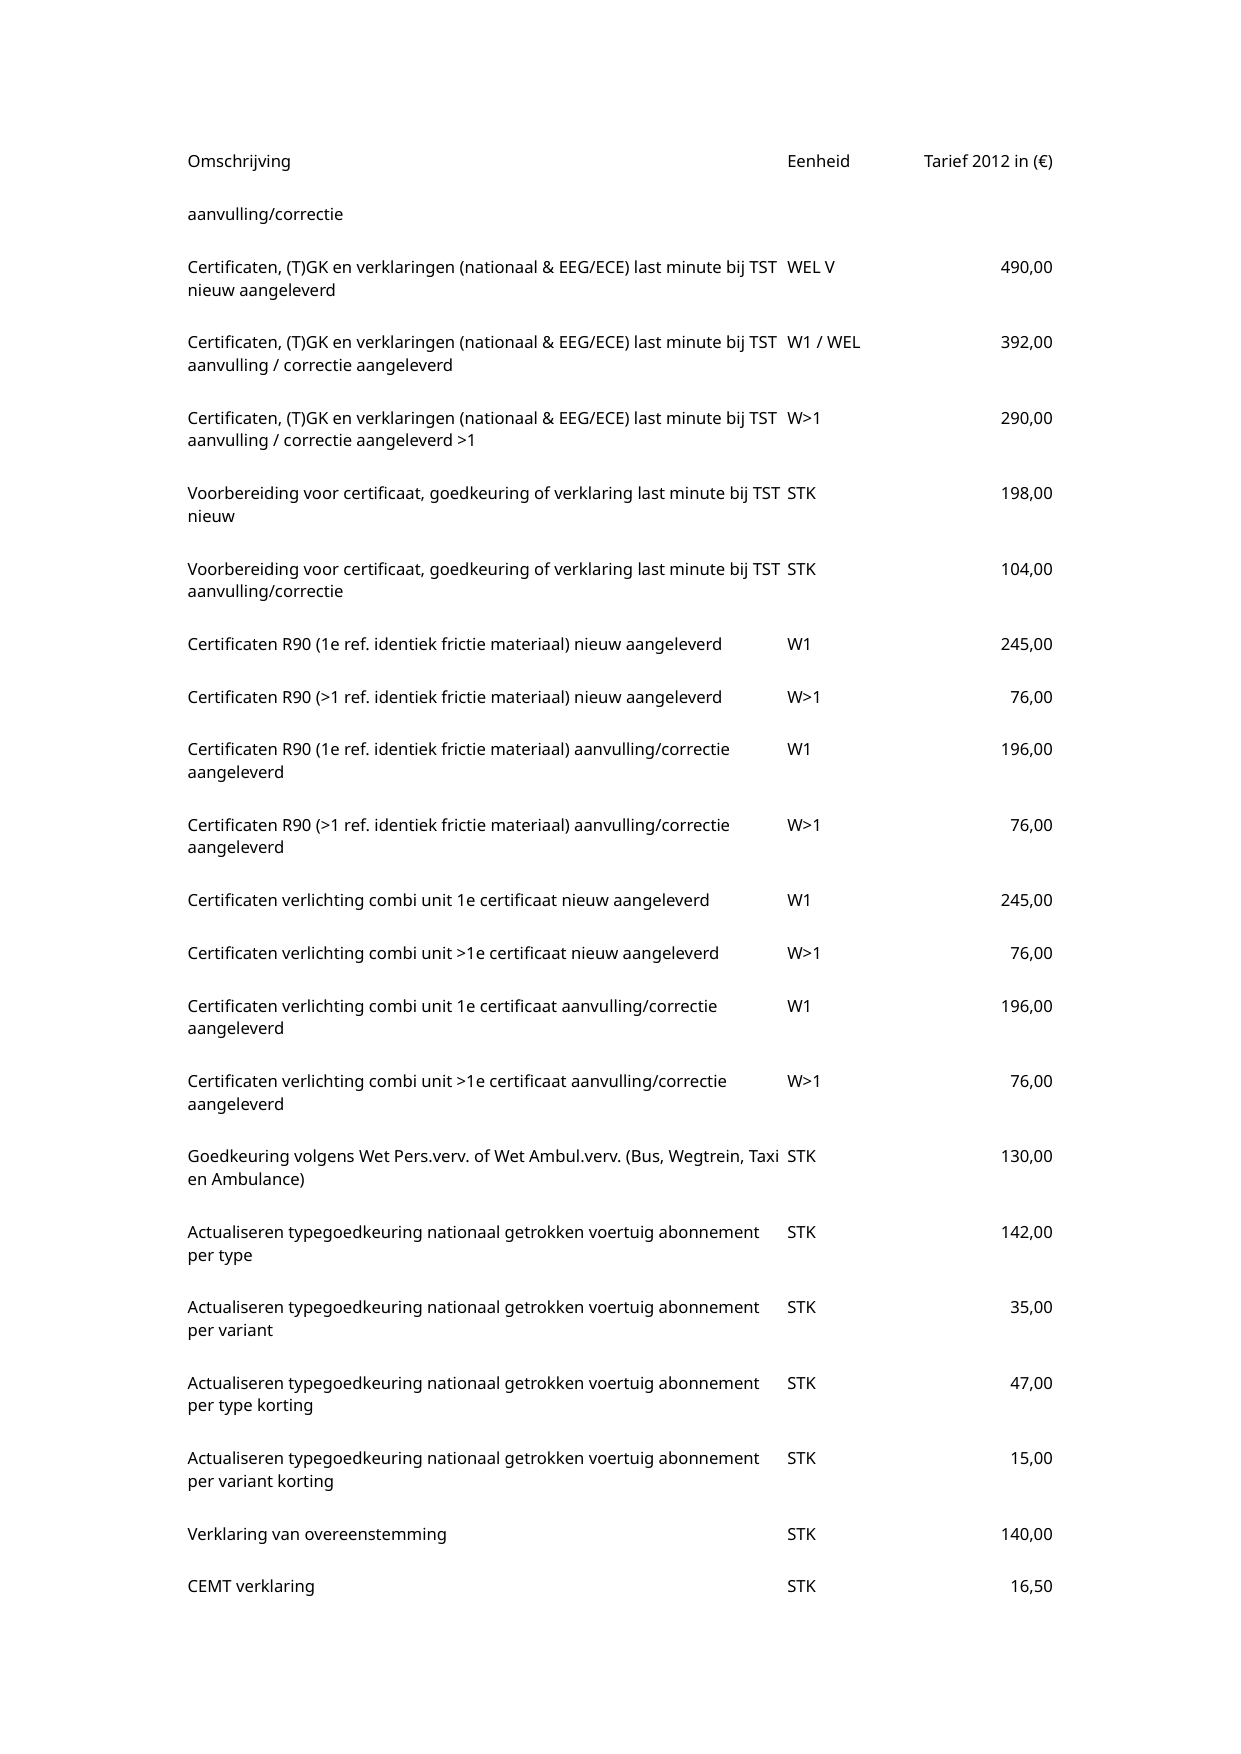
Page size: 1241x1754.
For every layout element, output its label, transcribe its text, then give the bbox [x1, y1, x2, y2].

table_cell Actualiseren typegoedkeuring nationaal getrokken voertuig abonnement per type korting [188, 1371, 787, 1447]
table_cell 76,00 [916, 685, 1053, 738]
table_cell 47,00 [916, 1371, 1053, 1447]
table_cell 140,00 [916, 1522, 1053, 1575]
table_cell 245,00 [916, 889, 1053, 941]
table_cell 142,00 [916, 1220, 1053, 1296]
table_cell Actualiseren typegoedkeuring nationaal getrokken voertuig abonnement per type [188, 1220, 787, 1296]
table_header Eenheid [787, 150, 916, 203]
table_cell W1 [787, 738, 916, 813]
table_cell aanvulling/correctie [188, 203, 787, 255]
table_cell 290,00 [916, 406, 1053, 482]
table_cell 490,00 [916, 255, 1053, 331]
table_cell Actualiseren typegoedkeuring nationaal getrokken voertuig abonnement per variant [188, 1296, 787, 1371]
table_cell W1 / WEL [787, 331, 916, 406]
table_cell 245,00 [916, 633, 1053, 685]
table_cell Certificaten R90 (>1 ref. identiek frictie materiaal) nieuw aangeleverd [188, 685, 787, 738]
table_cell STK [787, 1447, 916, 1522]
table_cell Certificaten R90 (1e ref. identiek frictie materiaal) nieuw aangeleverd [188, 633, 787, 685]
table_cell STK [787, 1145, 916, 1220]
table_cell W>1 [787, 685, 916, 738]
table_cell STK [787, 1522, 916, 1575]
table_cell 35,00 [916, 1296, 1053, 1371]
table_cell 76,00 [916, 941, 1053, 994]
table_cell W1 [787, 633, 916, 685]
table_cell W1 [787, 994, 916, 1069]
table_cell W>1 [787, 1070, 916, 1145]
table_cell 130,00 [916, 1145, 1053, 1220]
table_cell 76,00 [916, 1070, 1053, 1145]
table_cell 76,00 [916, 813, 1053, 889]
table_cell STK [787, 1296, 916, 1371]
table_cell 198,00 [916, 482, 1053, 557]
table_cell Verklaring van overeenstemming [188, 1522, 787, 1575]
table_cell CEMT verklaring [188, 1575, 787, 1597]
table_cell WEL V [787, 255, 916, 331]
table_cell 15,00 [916, 1447, 1053, 1522]
table_cell Certificaten verlichting combi unit 1e certificaat aanvulling/correctie aangeleverd [188, 994, 787, 1069]
table_cell Certificaten verlichting combi unit 1e certificaat nieuw aangeleverd [188, 889, 787, 941]
table_cell W1 [787, 889, 916, 941]
table_cell [916, 203, 1053, 255]
table_cell W>1 [787, 406, 916, 482]
table_cell 104,00 [916, 557, 1053, 632]
table_cell STK [787, 1575, 916, 1597]
table_cell Goedkeuring volgens Wet Pers.verv. of Wet Ambul.verv. (Bus, Wegtrein, Taxi en Ambulance) [188, 1145, 787, 1220]
table_cell STK [787, 482, 916, 557]
table_cell Voorbereiding voor certificaat, goedkeuring of verklaring last minute bij TST aanvulling/correctie [188, 557, 787, 632]
table_cell STK [787, 1220, 916, 1296]
table_cell Actualiseren typegoedkeuring nationaal getrokken voertuig abonnement per variant korting [188, 1447, 787, 1522]
table_cell Certificaten R90 (>1 ref. identiek frictie materiaal) aanvulling/correctie aangeleverd [188, 813, 787, 889]
table_cell Certificaten, (T)GK en verklaringen (nationaal & EEG/ECE) last minute bij TST aanvulling / correctie aangeleverd [188, 331, 787, 406]
table_header Omschrijving [188, 150, 787, 203]
table_cell Certificaten, (T)GK en verklaringen (nationaal & EEG/ECE) last minute bij TST aanvulling / correctie aangeleverd >1 [188, 406, 787, 482]
table_cell STK [787, 557, 916, 632]
table_cell Certificaten, (T)GK en verklaringen (nationaal & EEG/ECE) last minute bij TST nieuw aangeleverd [188, 255, 787, 331]
table_cell 196,00 [916, 738, 1053, 813]
table_cell 196,00 [916, 994, 1053, 1069]
table_cell Certificaten verlichting combi unit >1e certificaat nieuw aangeleverd [188, 941, 787, 994]
table_cell 16,50 [916, 1575, 1053, 1597]
table_cell 392,00 [916, 331, 1053, 406]
table_cell W>1 [787, 813, 916, 889]
table_cell Certificaten R90 (1e ref. identiek frictie materiaal) aanvulling/correctie aangeleverd [188, 738, 787, 813]
table_cell [787, 203, 916, 255]
table_cell Voorbereiding voor certificaat, goedkeuring of verklaring last minute bij TST nieuw [188, 482, 787, 557]
table_header Tarief 2012 in (€) [916, 150, 1053, 203]
table_cell Certificaten verlichting combi unit >1e certificaat aanvulling/correctie aangeleverd [188, 1070, 787, 1145]
table_cell STK [787, 1371, 916, 1447]
table_cell W>1 [787, 941, 916, 994]
